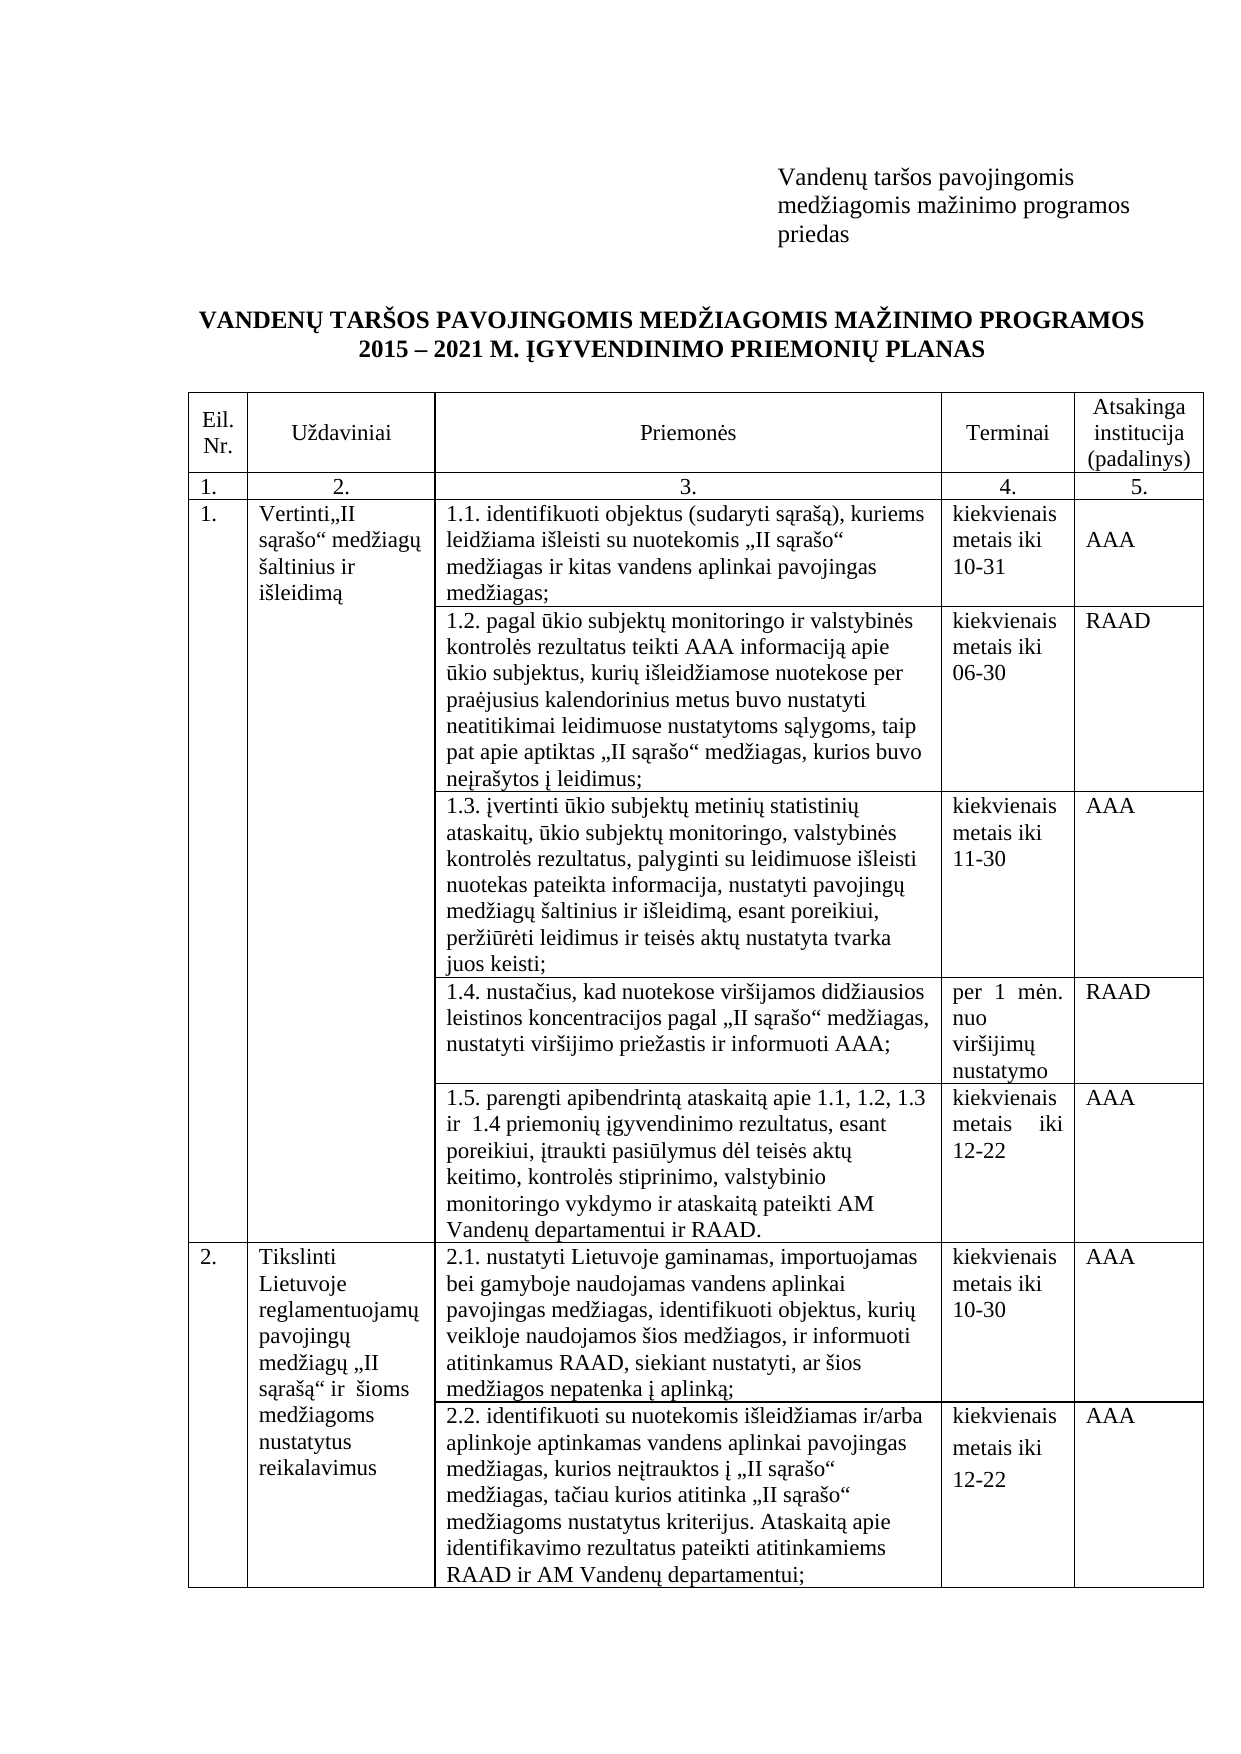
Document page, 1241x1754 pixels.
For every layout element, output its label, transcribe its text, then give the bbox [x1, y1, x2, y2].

table_cell Vertinti„II sąrašo“ medžiagų šaltinius ir išleidimą [248, 500, 434, 1242]
table_cell 3. [436, 473, 941, 499]
table_cell RAAD [1075, 607, 1203, 791]
table_cell 4. [942, 473, 1074, 499]
table_header Priemonės [436, 393, 941, 472]
table_cell 2. [248, 473, 434, 499]
table_cell kiekvienais metais iki 12-22 [942, 1403, 1074, 1587]
text Vandenų taršos pavojingomis [177, 162, 1166, 190]
table_header Uždaviniai [248, 393, 434, 472]
table_cell kiekvienais metais iki 06-30 [942, 607, 1074, 791]
table_cell 2.2. identifikuoti su nuotekomis išleidžiamas ir/arba aplinkoje aptinkamas vandens aplinkai pavojingas medžiagas, kurios neįtrauktos į „II sąrašo“ medžiagas, tačiau kurios atitinka „II sąrašo“ medžiagoms nustatytus kriterijus. Ataskaitą apie identifikavimo rezultatus pateikti atitinkamiems RAAD ir AM Vandenų departamentui; [436, 1403, 941, 1587]
table_cell AAA [1075, 792, 1203, 977]
table_cell kiekvienais metais iki 12-22 [942, 1084, 1074, 1242]
table_cell 5. [1075, 473, 1203, 499]
table_cell 1.3. įvertinti ūkio subjektų metinių statistinių ataskaitų, ūkio subjektų monitoringo, valstybinės kontrolės rezultatus, palyginti su leidimuose išleisti nuotekas pateikta informacija, nustatyti pavojingų medžiagų šaltinius ir išleidimą, esant poreikiui, peržiūrėti leidimus ir teisės aktų nustatyta tvarka juos keisti; [436, 792, 941, 977]
text VANDENŲ TARŠOS PAVOJINGOMIS MEDŽIAGOMIS MAŽINIMO PROGRAMOS 2015 – 2021 m. ĮGYVENDINIMO PRIEMONIŲ PLANAS [177, 305, 1166, 363]
text medžiagomis mažinimo programos [177, 190, 1166, 219]
table_cell 1.5. parengti apibendrintą ataskaitą apie 1.1, 1.2, 1.3 ir 1.4 priemonių įgyvendinimo rezultatus, esant poreikiui, įtraukti pasiūlymus dėl teisės aktų keitimo, kontrolės stiprinimo, valstybinio monitoringo vykdymo ir ataskaitą pateikti AM Vandenų departamentui ir RAAD. [436, 1084, 941, 1242]
table_cell 1. [189, 500, 247, 1242]
table_cell 1.2. pagal ūkio subjektų monitoringo ir valstybinės kontrolės rezultatus teikti AAA informaciją apie ūkio subjektus, kurių išleidžiamose nuotekose per praėjusius kalendorinius metus buvo nustatyti neatitikimai leidimuose nustatytoms sąlygoms, taip pat apie aptiktas „II sąrašo“ medžiagas, kurios buvo neįrašytos į leidimus; [436, 607, 941, 791]
table_cell AAA [1075, 1084, 1203, 1242]
table_cell 1.4. nustačius, kad nuotekose viršijamos didžiausios leistinos koncentracijos pagal „II sąrašo“ medžiagas, nustatyti viršijimo priežastis ir informuoti AAA; [436, 978, 941, 1083]
table_cell 1. [189, 473, 247, 499]
table_cell AAA [1075, 1403, 1203, 1587]
table_cell kiekvienais metais iki 10-31 [942, 500, 1074, 606]
table_header Terminai [942, 393, 1074, 472]
table_cell AAA [1075, 500, 1203, 606]
table_header Atsakinga institucija (padalinys) [1075, 393, 1203, 472]
table_cell AAA [1075, 1243, 1203, 1401]
table_cell kiekvienais metais iki 10-30 [942, 1243, 1074, 1401]
table_cell per 1 mėn. nuo viršijimų nustatymo [942, 978, 1074, 1083]
table_cell Tikslinti Lietuvoje reglamentuojamų pavojingų medžiagų „II sąrašą“ ir šioms medžiagoms nustatytus reikalavimus [248, 1243, 434, 1587]
table_cell RAAD [1075, 978, 1203, 1083]
table_header Eil. Nr. [189, 393, 247, 472]
table_cell 1.1. identifikuoti objektus (sudaryti sąrašą), kuriems leidžiama išleisti su nuotekomis „II sąrašo“ medžiagas ir kitas vandens aplinkai pavojingas medžiagas; [436, 500, 941, 606]
table_cell 2.1. nustatyti Lietuvoje gaminamas, importuojamas bei gamyboje naudojamas vandens aplinkai pavojingas medžiagas, identifikuoti objektus, kurių veikloje naudojamos šios medžiagos, ir informuoti atitinkamus RAAD, siekiant nustatyti, ar šios medžiagos nepatenka į aplinką; [436, 1243, 941, 1401]
table_cell kiekvienais metais iki 11-30 [942, 792, 1074, 977]
text priedas [177, 219, 1166, 248]
table_cell 2. [189, 1243, 247, 1587]
